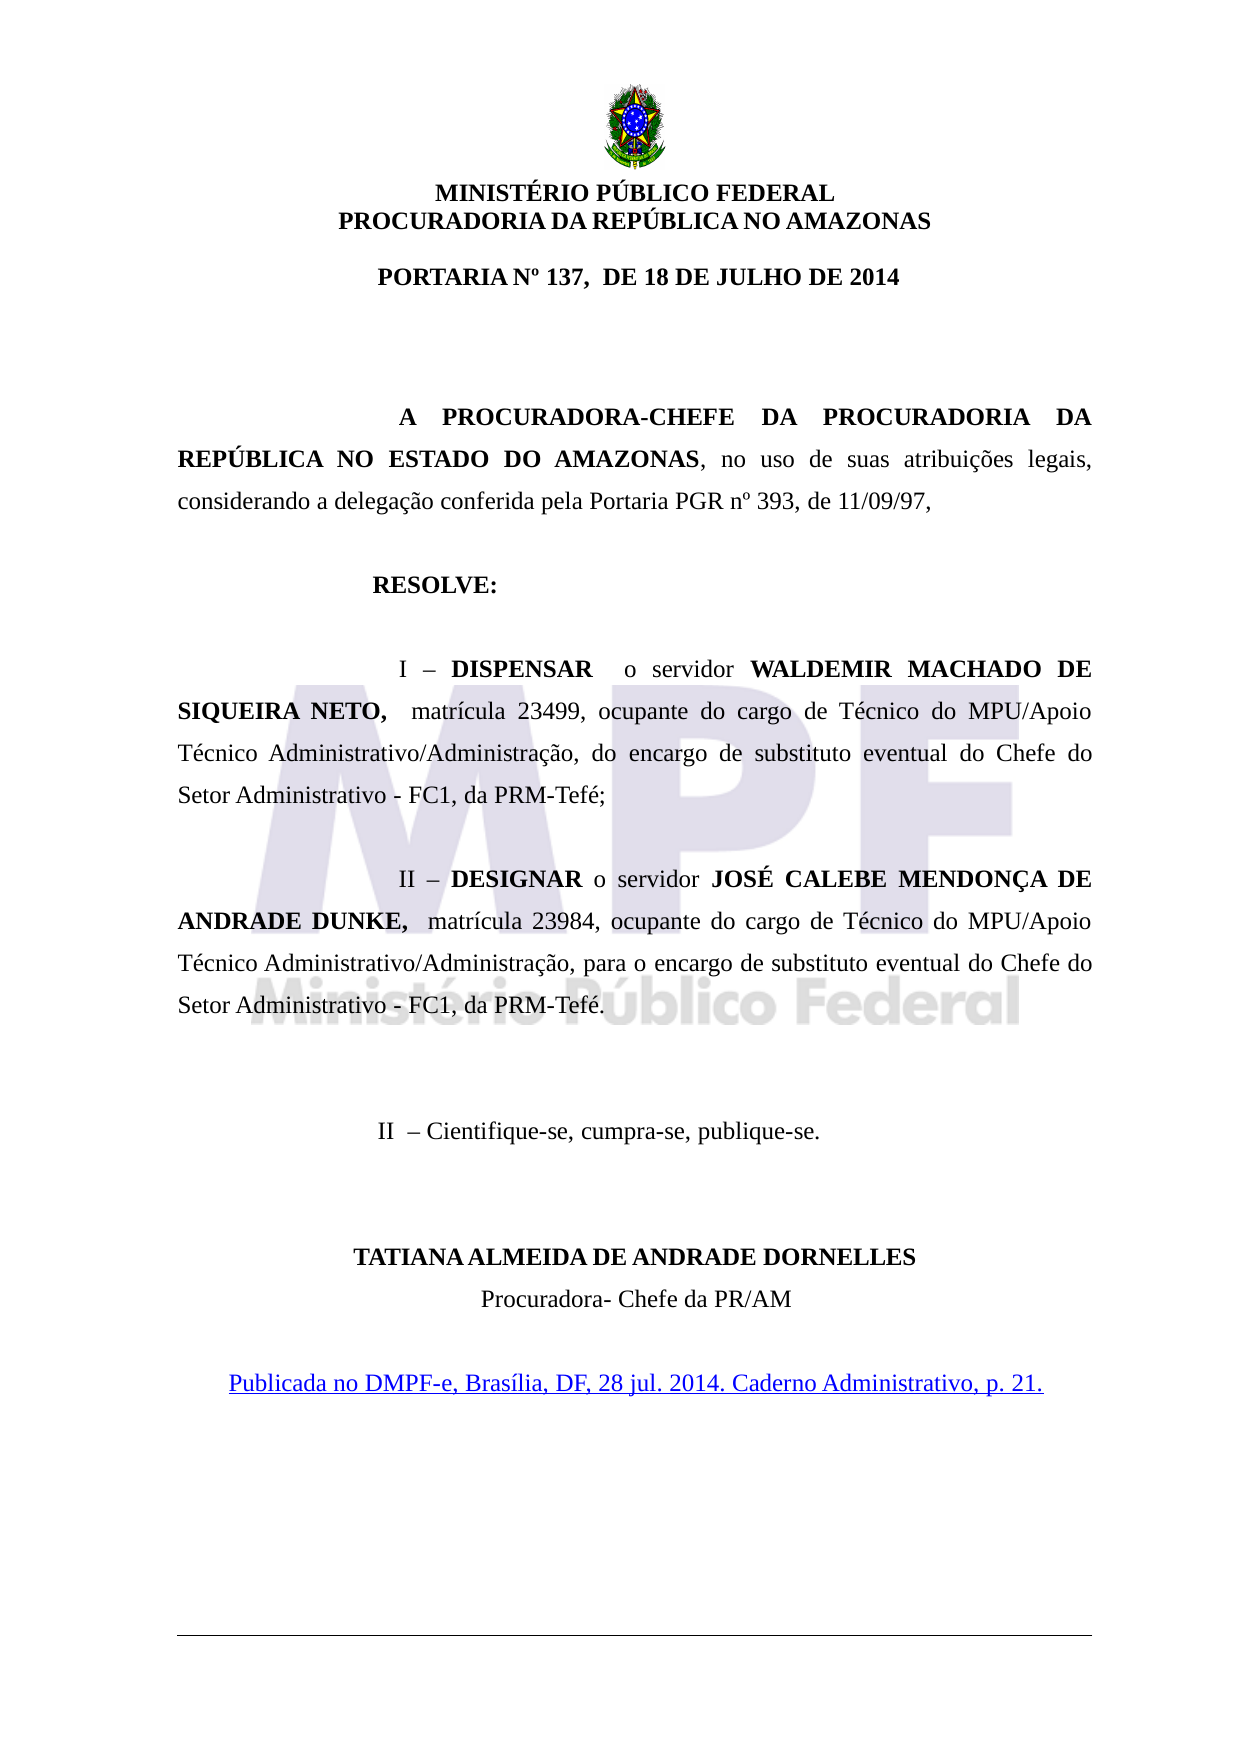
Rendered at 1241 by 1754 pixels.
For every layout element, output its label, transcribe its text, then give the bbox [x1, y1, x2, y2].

text Publicada no DMPF-e, Brasília, DF, 28 jul. 2014. Caderno Administrativo, p. 21. [177, 1368, 1092, 1396]
text I – DISPENSAR o servidor WALDEMIR MACHADO DE SIQUEIRA NETO, matrícula 23499, ocupante do cargo de Técnico do MPU/Apoio Técnico Administrativo/Administração, do encargo de substituto eventual do Chefe do Setor Administrativo - FC1, da PRM-Tefé; [177, 655, 1092, 809]
text PORTARIA Nº 137, DE 18 DE JULHO DE 2014 [177, 263, 1092, 291]
text RESOLVE: [177, 571, 1092, 599]
text II – Cientifique-se, cumpra-se, publique-se. [177, 1117, 1092, 1144]
picture [251, 809, 1019, 865]
text A PROCURADORA-CHEFE DA PROCURADORIA DA REPÚBLICA NO ESTADO DO AMAZONAS, no uso de suas atribuições legais, considerando a delegação conferida pela Portaria PGR nº 393, de 11/09/97, [177, 403, 1092, 515]
picture [604, 84, 666, 170]
picture [251, 1019, 1019, 1025]
text II – DESIGNAR o servidor JOSÉ CALEBE MENDONÇA DE ANDRADE DUNKE, matrícula 23984, ocupante do cargo de Técnico do MPU/Apoio Técnico Administrativo/Administração, para o encargo de substituto eventual do Chefe do Setor Administrativo - FC1, da PRM-Tefé. [177, 865, 1092, 1019]
text Procuradora- Chefe da PR/AM [177, 1284, 1092, 1312]
text TATIANA ALMEIDA DE ANDRADE DORNELLES [177, 1242, 1092, 1271]
